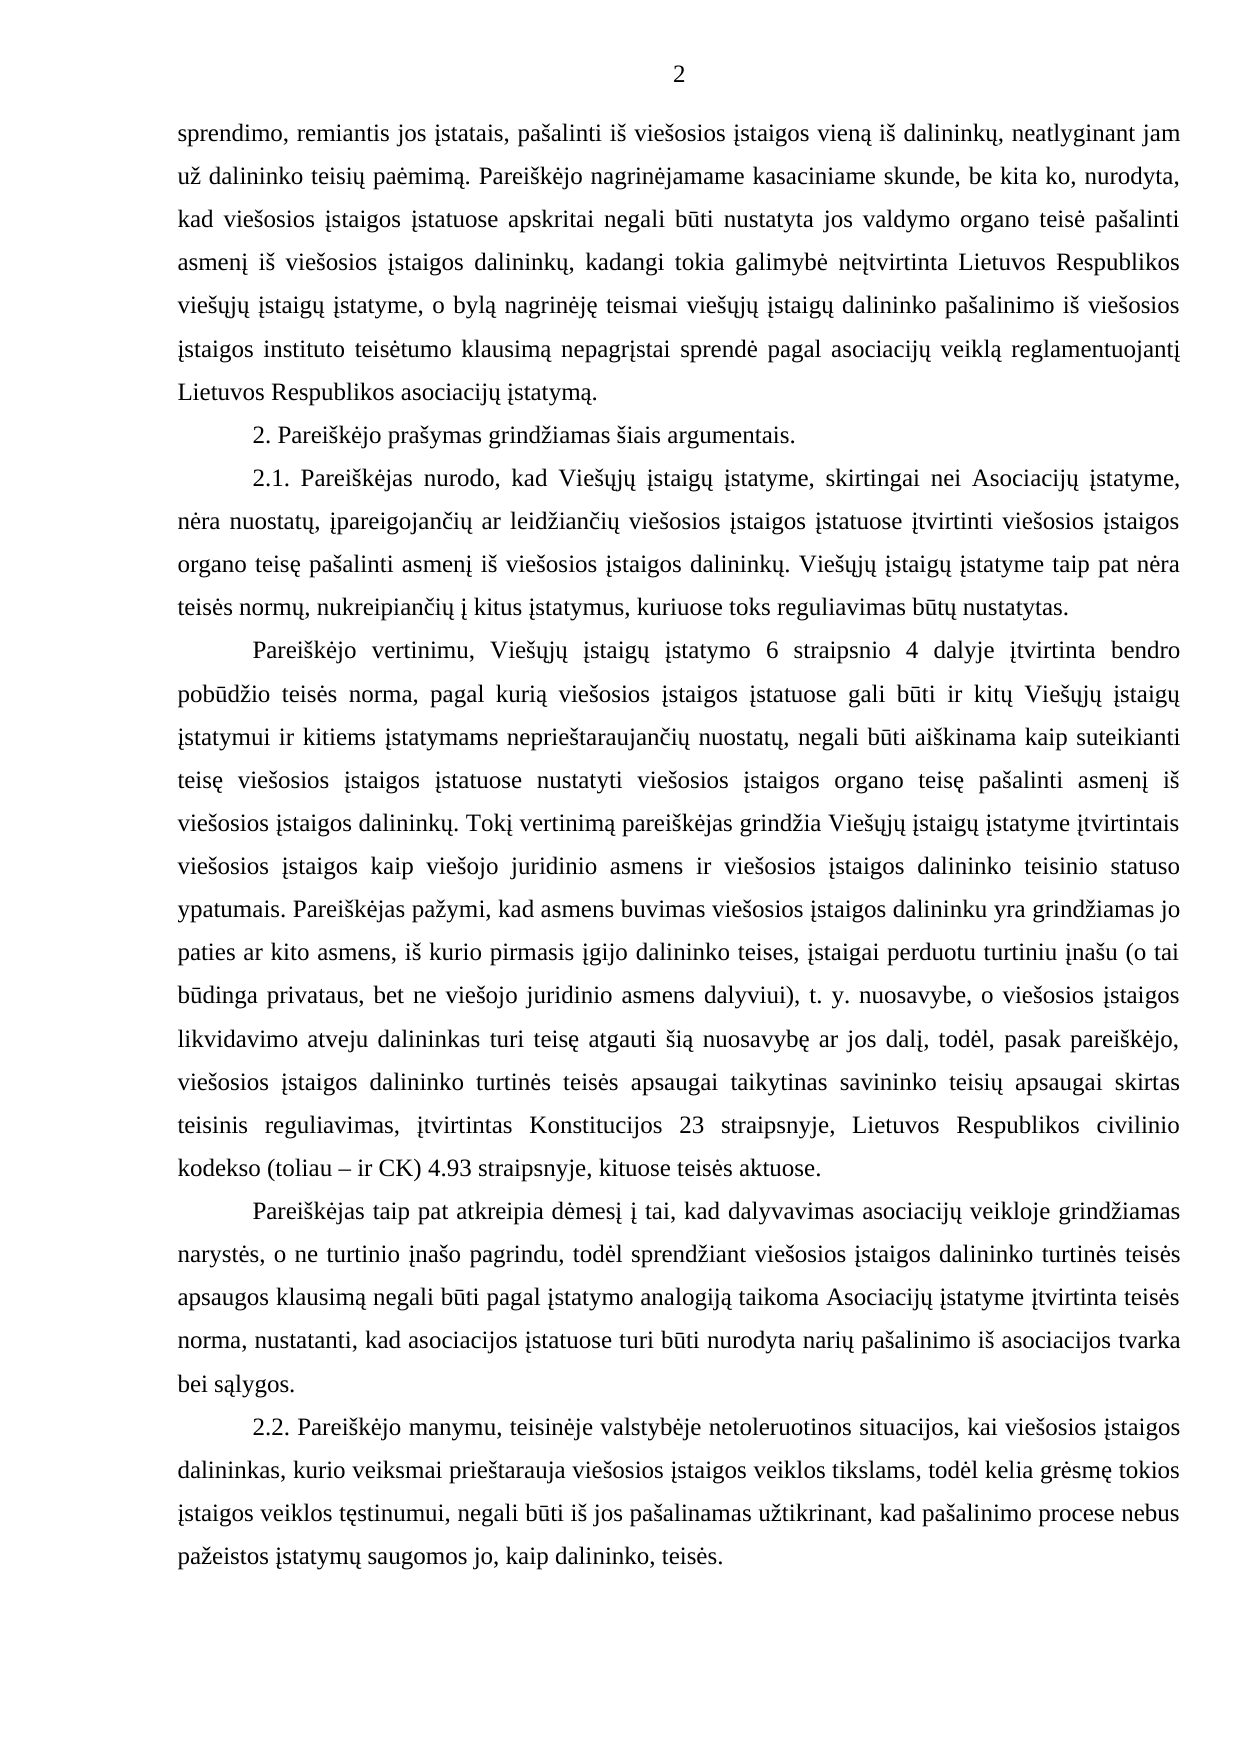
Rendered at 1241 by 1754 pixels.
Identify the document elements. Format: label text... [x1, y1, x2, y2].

text Pareiškėjo vertinimu, Viešųjų įstaigų įstatymo 6 straipsnio 4 dalyje įtvirtinta bendro pobūdžio teisės norma, pagal kurią viešosios įstaigos įstatuose gali būti ir kitų Viešųjų įstaigų įstatymui ir kitiems įstatymams neprieštaraujančių nuostatų, negali būti aiškinama kaip suteikianti teisę viešosios įstaigos įstatuose nustatyti viešosios įstaigos organo teisę pašalinti asmenį iš viešosios įstaigos dalininkų. Tokį vertinimą pareiškėjas grindžia Viešųjų įstaigų įstatyme įtvirtintais viešosios įstaigos kaip viešojo juridinio asmens ir viešosios įstaigos dalininko teisinio statuso ypatumais. Pareiškėjas pažymi, kad asmens buvimas viešosios įstaigos dalininku yra grindžiamas jo paties ar kito asmens, iš kurio pirmasis įgijo dalininko teises, įstaigai perduotu turtiniu įnašu (o tai būdinga privataus, bet ne viešojo juridinio asmens dalyviui), t. y. nuosavybe, o viešosios įstaigos likvidavimo atveju dalininkas turi teisę atgauti šią nuosavybę ar jos dalį, todėl, pasak pareiškėjo, viešosios įstaigos dalininko turtinės teisės apsaugai taikytinas savininko teisių apsaugai skirtas teisinis reguliavimas, įtvirtintas Konstitucijos 23 straipsnyje, Lietuvos Respublikos civilinio kodekso (toliau – ir CK) 4.93 straipsnyje, kituose teisės aktuose. [177, 636, 1181, 1182]
text 2.1. Pareiškėjas nurodo, kad Viešųjų įstaigų įstatyme, skirtingai nei Asociacijų įstatyme, nėra nuostatų, įpareigojančių ar leidžiančių viešosios įstaigos įstatuose įtvirtinti viešosios įstaigos organo teisę pašalinti asmenį iš viešosios įstaigos dalininkų. Viešųjų įstaigų įstatyme taip pat nėra teisės normų, nukreipiančių į kitus įstatymus, kuriuose toks reguliavimas būtų nustatytas. [177, 463, 1181, 621]
text Pareiškėjas taip pat atkreipia dėmesį į tai, kad dalyvavimas asociacijų veikloje grindžiamas narystės, o ne turtinio įnašo pagrindu, todėl sprendžiant viešosios įstaigos dalininko turtinės teisės apsaugos klausimą negali būti pagal įstatymo analogiją taikoma Asociacijų įstatyme įtvirtinta teisės norma, nustatanti, kad asociacijos įstatuose turi būti nurodyta narių pašalinimo iš asociacijos tvarka bei sąlygos. [177, 1196, 1181, 1397]
text 2.2. Pareiškėjo manymu, teisinėje valstybėje netoleruotinos situacijos, kai viešosios įstaigos dalininkas, kurio veiksmai prieštarauja viešosios įstaigos veiklos tikslams, todėl kelia grėsmę tokios įstaigos veiklos tęstinumui, negali būti iš jos pašalinamas užtikrinant, kad pašalinimo procese nebus pažeistos įstatymų saugomos jo, kaip dalininko, teisės. [177, 1412, 1181, 1570]
text 2. Pareiškėjo prašymas grindžiamas šiais argumentais. [177, 420, 1181, 449]
text sprendimo, remiantis jos įstatais, pašalinti iš viešosios įstaigos vieną iš dalininkų, neatlyginant jam už dalininko teisių paėmimą. Pareiškėjo nagrinėjamame kasaciniame skunde, be kita ko, nurodyta, kad viešosios įstaigos įstatuose apskritai negali būti nustatyta jos valdymo organo teisė pašalinti asmenį iš viešosios įstaigos dalininkų, kadangi tokia galimybė neįtvirtinta Lietuvos Respublikos viešųjų įstaigų įstatyme, o bylą nagrinėję teismai viešųjų įstaigų dalininko pašalinimo iš viešosios įstaigos instituto teisėtumo klausimą nepagrįstai sprendė pagal asociacijų veiklą reglamentuojantį Lietuvos Respublikos asociacijų įstatymą. [177, 118, 1181, 406]
